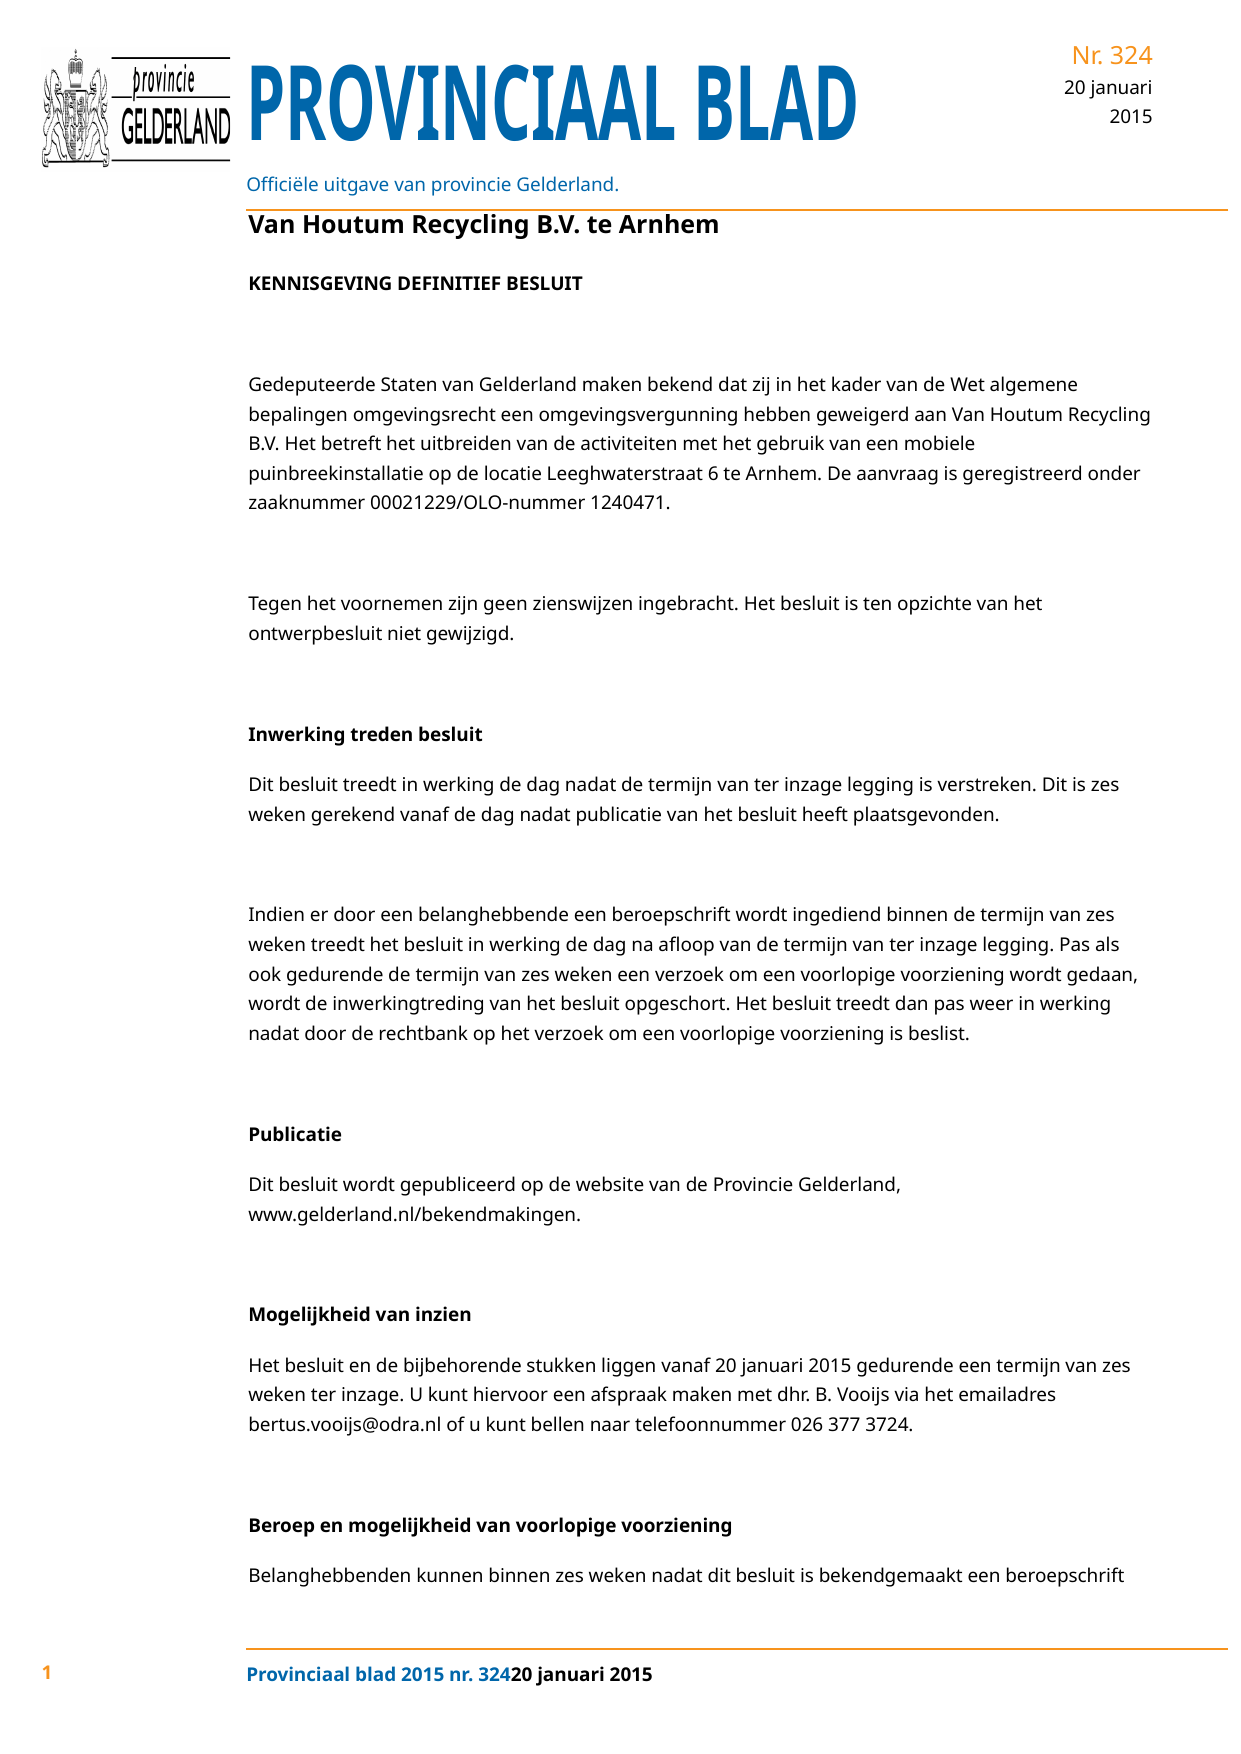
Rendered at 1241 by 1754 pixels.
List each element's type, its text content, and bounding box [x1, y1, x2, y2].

text Het besluit en de bijbehorende stukken liggen vanaf 20 januari 2015 gedurende een termijn van zes weken ter inzage. U kunt hiervoor een afspraak maken met dhr. B. Vooijs via het emailadres bertus.vooijs@odra.nl of u kunt bellen naar telefoonnummer 026 377 3724. [248, 1352, 1152, 1437]
text Beroep en mogelijkheid van voorlopige voorziening [248, 1512, 1152, 1538]
text Van Houtum Recycling B.V. te Arnhem [248, 211, 1152, 241]
text Tegen het voornemen zijn geen zienswijzen ingebracht. Het besluit is ten opzichte van het ontwerpbesluit niet gewijzigd. [248, 590, 1152, 646]
text Indien er door een belanghebbende een beroepschrift wordt ingediend binnen de termijn van zes weken treedt het besluit in werking de dag na afloop van de termijn van ter inzage legging. Pas als ook gedurende de termijn van zes weken een verzoek om een voorlopige voorziening wordt gedaan, wordt de inwerkingtreding van het besluit opgeschort. Het besluit treedt dan pas weer in werking nadat door de rechtbank op het verzoek om een voorlopige voorziening is beslist. [248, 902, 1152, 1046]
text Gedeputeerde Staten van Gelderland maken bekend dat zij in het kader van de Wet algemene bepalingen omgevingsrecht een omgevingsvergunning hebben geweigerd aan Van Houtum Recycling B.V. Het betreft het uitbreiden van de activiteiten met het gebruik van een mobiele puinbreekinstallatie op de locatie Leeghwaterstraat 6 te Arnhem. De aanvraag is geregistreerd onder zaaknummer 00021229/OLO-nummer 1240471. [248, 371, 1152, 515]
text Dit besluit wordt gepubliceerd op de website van de Provincie Gelderland, www.gelderland.nl/bekendmakingen. [248, 1171, 1152, 1226]
text Mogelijkheid van inzien [248, 1302, 1152, 1327]
text Inwerking treden besluit [248, 721, 1152, 746]
text Dit besluit treedt in werking de dag nadat de termijn van ter inzage legging is verstreken. Dit is zes weken gerekend vanaf de dag nadat publicatie van het besluit heeft plaatsgevonden. [248, 771, 1152, 826]
text KENNISGEVING DEFINITIEF BESLUIT [248, 270, 1152, 296]
text Belanghebbenden kunnen binnen zes weken nadat dit besluit is bekendgemaakt een beroepschrift [248, 1562, 1152, 1588]
text Publicatie [248, 1121, 1152, 1146]
picture [41, 47, 231, 172]
